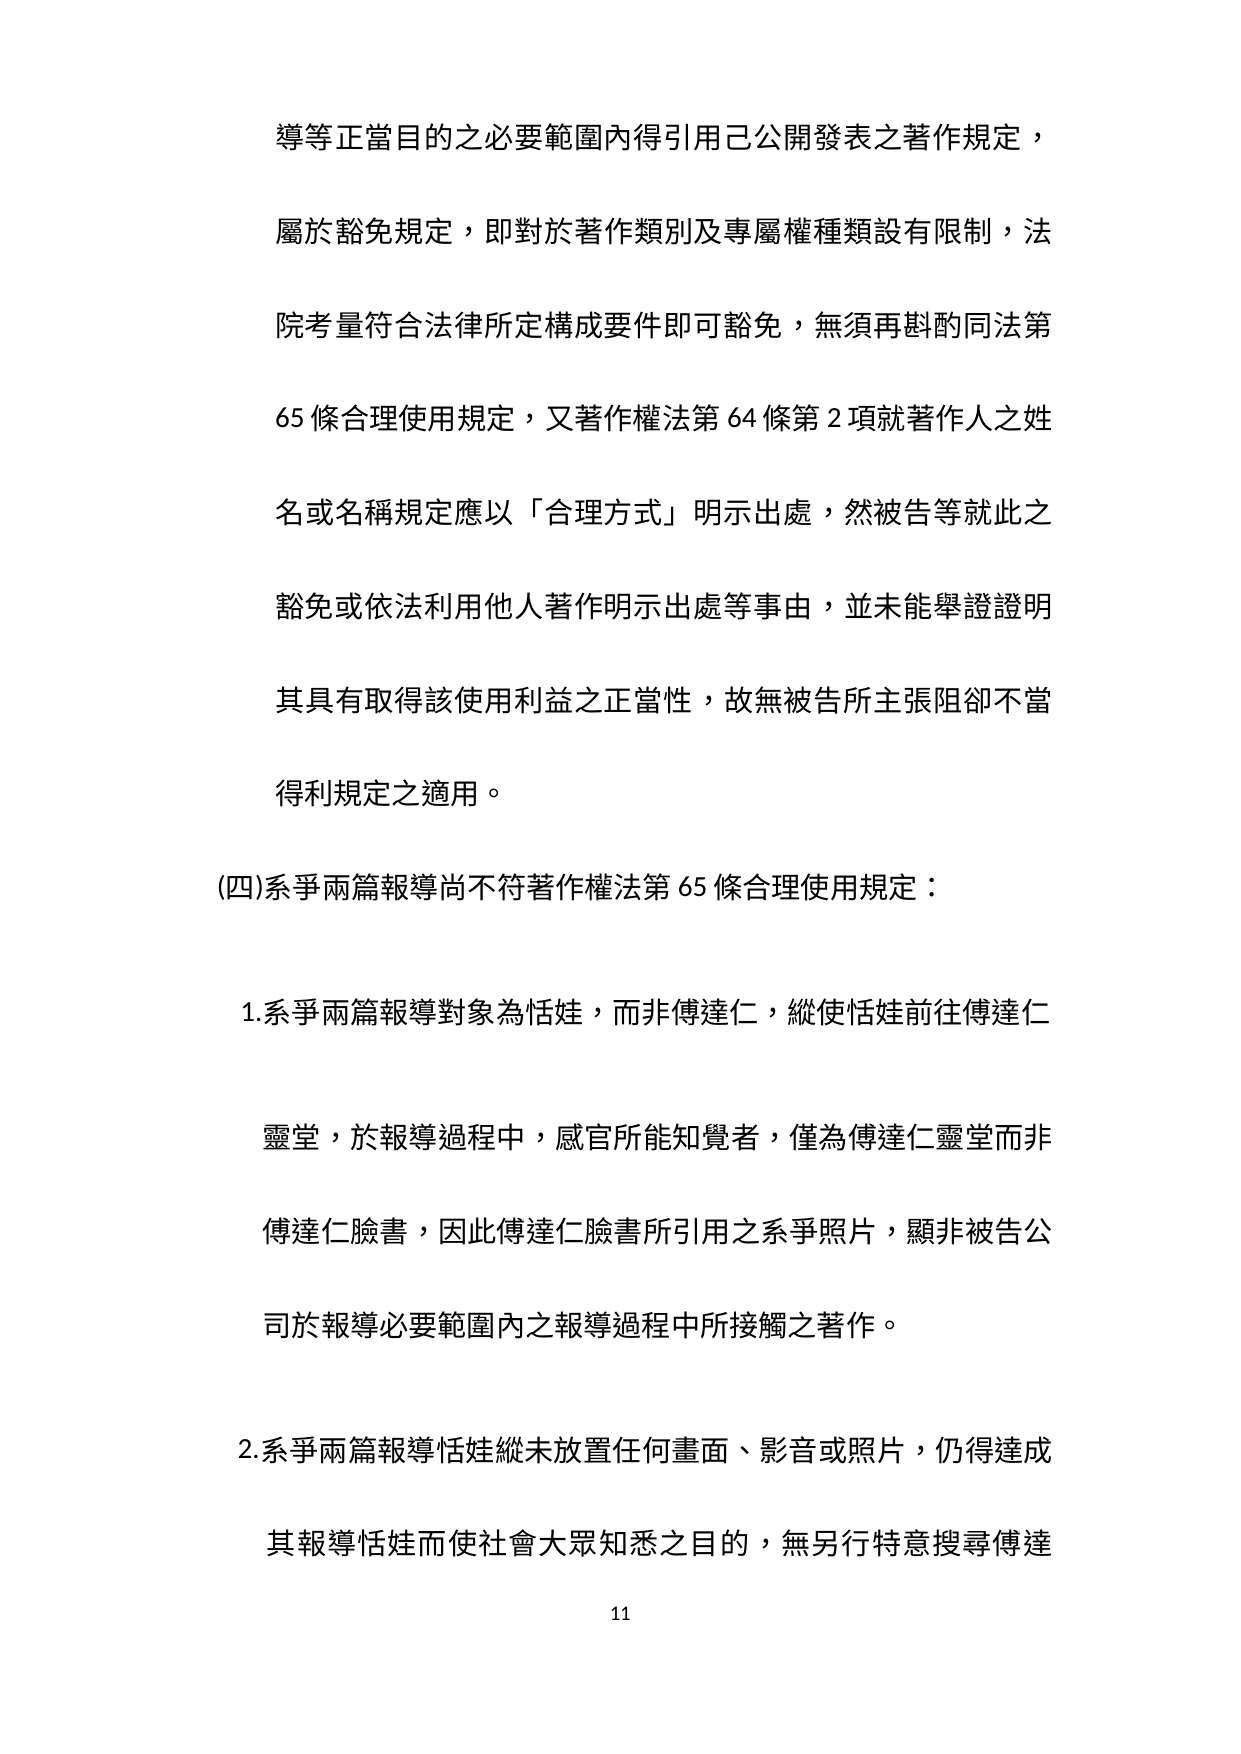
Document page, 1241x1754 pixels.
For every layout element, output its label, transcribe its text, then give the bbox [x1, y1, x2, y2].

text (四)系爭兩篇報導尚不符著作權法第65條合理使用規定： [187, 844, 1053, 907]
text 2.系爭兩篇報導恬娃縱未放置任何畫面、影音或照片，仍得達成其報導恬娃而使社會大眾知悉之目的，無另行特意搜尋傅達 [237, 1407, 1053, 1563]
text 導等正當目的之必要範圍內得引用己公開發表之著作規定，屬於豁免規定，即對於著作類別及專屬權種類設有限制，法院考量符合法律所定構成要件即可豁免，無須再斟酌同法第65條合理使用規定，又著作權法第64條第2項就著作人之姓名或名稱規定應以「合理方式」明示出處，然被告等就此之豁免或依法利用他人著作明示出處等事由，並未能舉證證明其具有取得該使用利益之正當性，故無被告所主張阻卻不當得利規定之適用。 [275, 94, 1053, 813]
text 1.系爭兩篇報導對象為恬娃，而非傅達仁，縱使恬娃前往傅達仁 [187, 969, 1053, 1032]
text 靈堂，於報導過程中，感官所能知覺者，僅為傅達仁靈堂而非傅達仁臉書，因此傅達仁臉書所引用之系爭照片，顯非被告公司於報導必要範圍內之報導過程中所接觸之著作。 [262, 1094, 1053, 1344]
